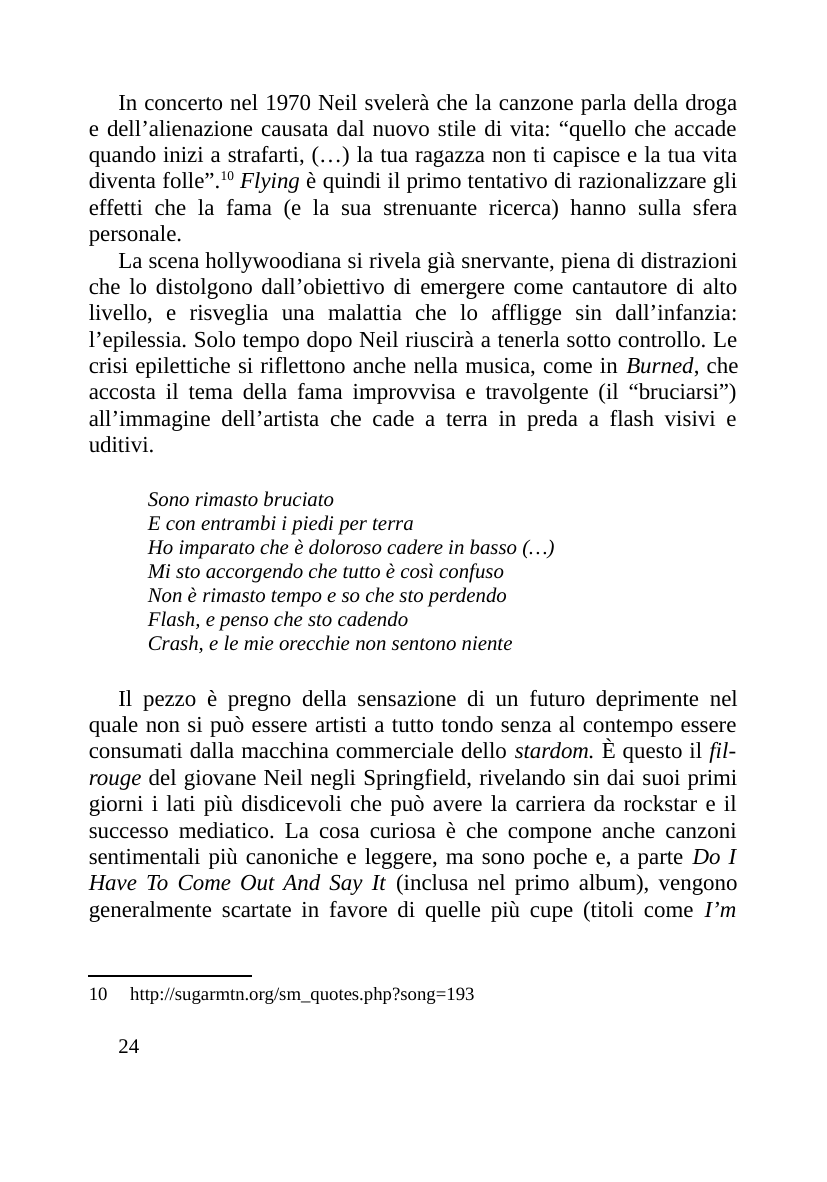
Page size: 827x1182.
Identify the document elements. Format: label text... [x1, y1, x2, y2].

text In concerto nel 1970 Neil svelerà che la canzone parla della droga e dell’alienazione causata dal nuovo stile di vita: “quello che accade quando inizi a strafarti, (…) la tua ragazza non ti capisce e la tua vita diventa folle”. Flying è quindi il primo tentativo di razionalizzare gli effetti che la fama (e la sua strenuante ricerca) hanno sulla sfera personale. [88, 88, 738, 247]
text La scena hollywoodiana si rivela già snervante, piena di distrazioni che lo distolgono dall’obiettivo di emergere come cantautore di alto livello, e risveglia una malattia che lo affligge sin dall’infanzia: l’epilessia. Solo tempo dopo Neil riuscirà a tenerla sotto controllo. Le crisi epilettiche si riflettono anche nella musica, come in Burned, che accosta il tema della fama improvvisa e travolgente (il “bruciarsi”) all’immagine dell’artista che cade a terra in preda a flash visivi e uditivi. [88, 247, 738, 457]
text Il pezzo è pregno della sensazione di un futuro deprimente nel quale non si può essere artisti a tutto tondo senza al contempo essere consumati dalla macchina commerciale dello stardom. È questo il fil-rouge del giovane Neil negli Springfield, rivelando sin dai suoi primi giorni i lati più disdicevoli che può avere la carriera da rockstar e il successo mediatico. La cosa curiosa è che compone anche canzoni sentimentali più canoniche e leggere, ma sono poche e, a parte Do I Have To Come Out And Say It (inclusa nel primo album), vengono generalmente scartate in favore di quelle più cupe (titoli come I’m [88, 685, 738, 922]
text Sono rimasto bruciato E con entrambi i piedi per terra Ho imparato che è doloroso cadere in basso (…) Mi sto accorgendo che tutto è così confuso Non è rimasto tempo e so che sto perdendo Flash, e penso che sto cadendo Crash, e le mie orecchie non sentono niente [148, 487, 738, 655]
text http://sugarmtn.org/sm_quotes.php?song=193 [88, 982, 738, 1004]
